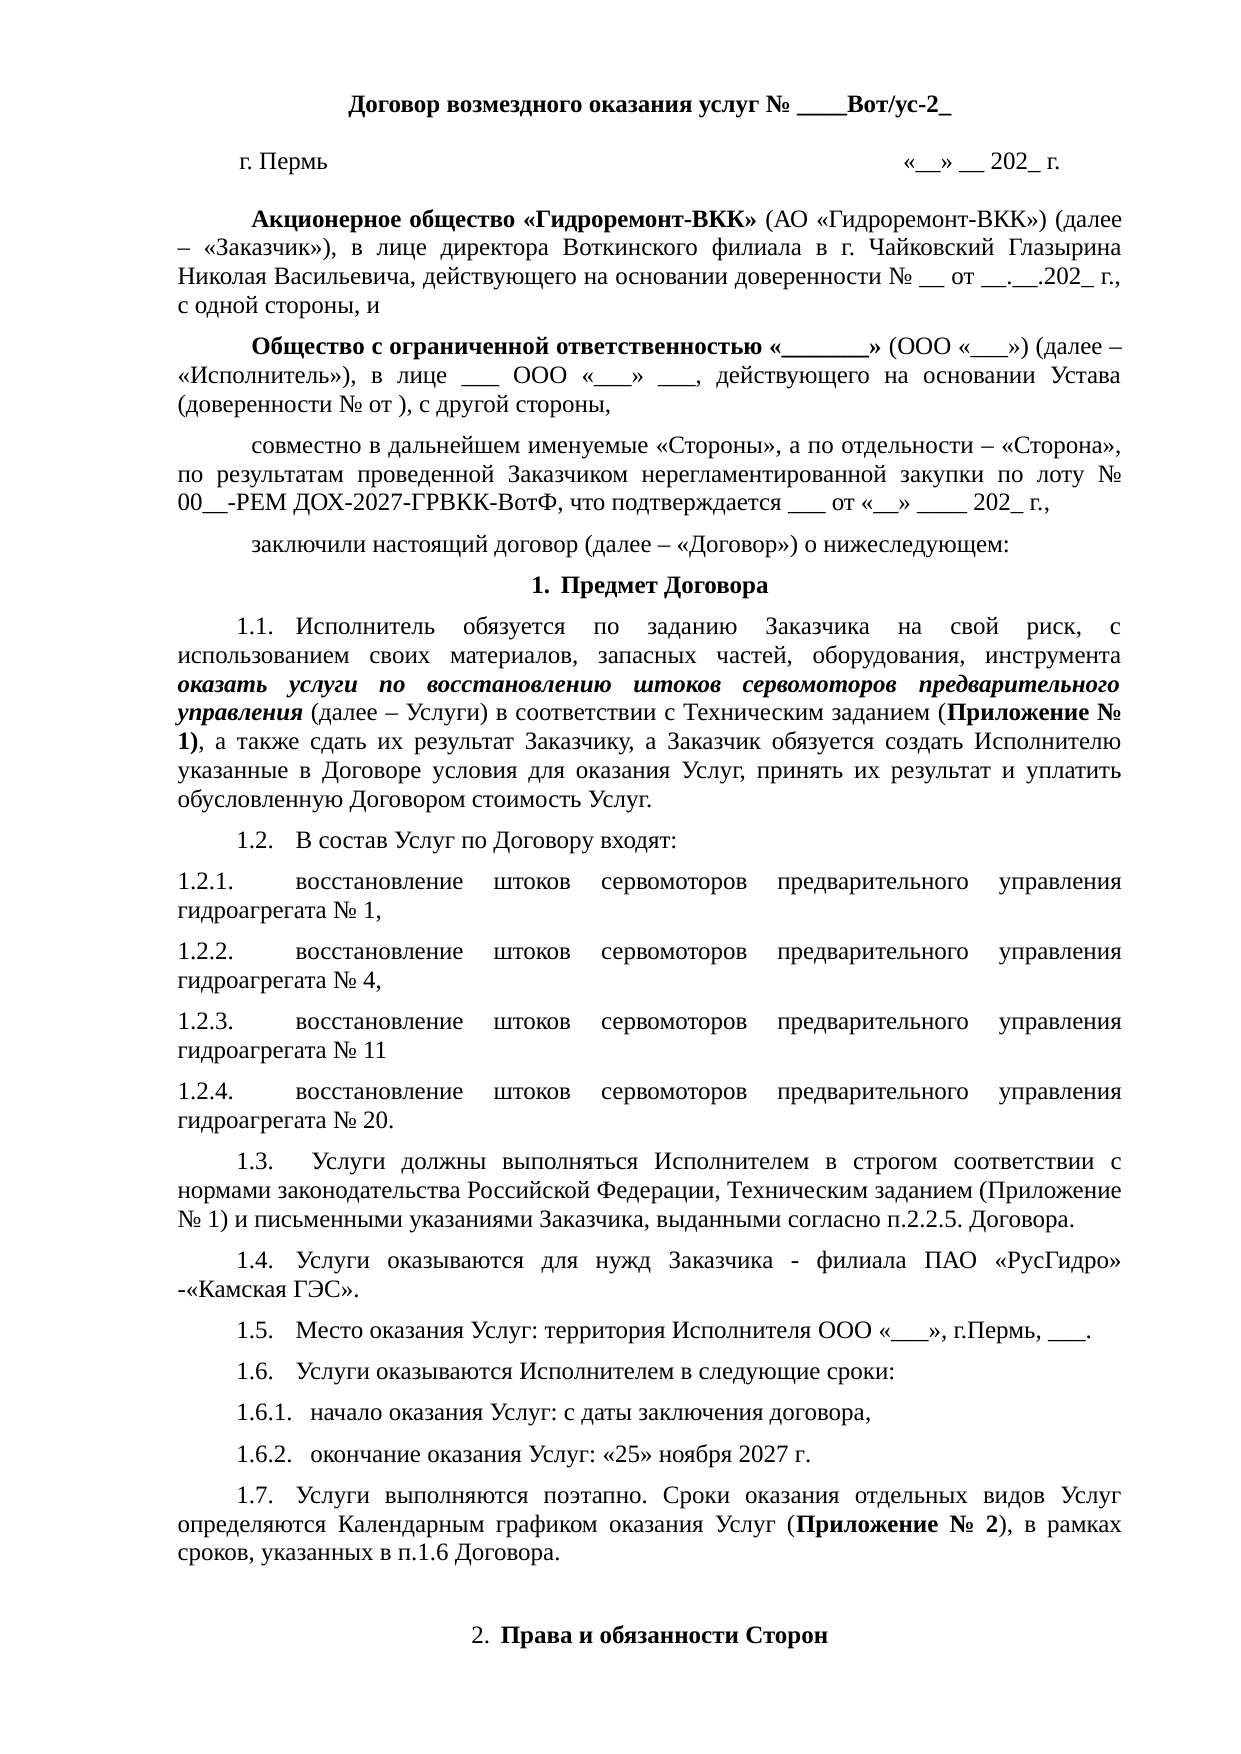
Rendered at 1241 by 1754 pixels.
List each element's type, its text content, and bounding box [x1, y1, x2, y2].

text совместно в дальнейшем именуемые «Стороны», а по отдельности – «Сторона», по результатам проведенной Заказчиком нерегламентированной закупки по лоту № 00__-РЕМ ДОХ-2027-ГРВКК-ВотФ, что подтверждается ___ от «__» ____ 202_ г., [177, 430, 1122, 516]
list Исполнитель обязуется по заданию Заказчика на свой риск, с использованием своих материалов, запасных частей, оборудования, инструмента оказать услуги по восстановлению штоков сервомоторов предварительного управления (далее – Услуги) в соответствии с Техническим заданием (Приложение № 1), а также сдать их результат Заказчику, а Заказчик обязуется создать Исполнителю указанные в Договоре условия для оказания Услуг, принять их результат и уплатить обусловленную Договором стоимость Услуг. [177, 611, 1122, 812]
list Место оказания Услуг: территория Исполнителя ООО «___», г.Пермь, ___. [177, 1315, 1122, 1344]
list начало оказания Услуг: с даты заключения договора, [177, 1397, 1122, 1426]
list Услуги выполняются поэтапно. Сроки оказания отдельных видов Услуг определяются Календарным графиком оказания Услуг (Приложение № 2), в рамках сроков, указанных в п.1.6 Договора. [177, 1480, 1122, 1566]
list восстановление штоков сервомоторов предварительного управления гидроагрегата № 20. [177, 1076, 1122, 1134]
list Права и обязанности Сторон [177, 1620, 1122, 1649]
text г. Пермь «__» __ 202_ г. [177, 146, 1122, 175]
list Предмет Договора [177, 570, 1122, 599]
list окончание оказания Услуг: «25» ноября 2027 г. [177, 1439, 1122, 1467]
list восстановление штоков сервомоторов предварительного управления гидроагрегата № 1, [177, 866, 1122, 924]
text Общество с ограниченной ответственностью «_______» (ООО «___») (далее – «Исполнитель»), в лице ___ ООО «___» ___, действующего на основании Устава (доверенности № от ), с другой стороны, [177, 331, 1122, 417]
list Услуги оказываются Исполнителем в следующие сроки: [177, 1356, 1122, 1385]
text заключили настоящий договор (далее – «Договор») о нижеследующем: [177, 529, 1122, 557]
list восстановление штоков сервомоторов предварительного управления гидроагрегата № 11 [177, 1006, 1122, 1064]
text Акционерное общество «Гидроремонт-ВКК» (АО «Гидроремонт-ВКК») (далее – «Заказчик»), в лице директора Воткинского филиала в г. Чайковский Глазырина Николая Васильевича, действующего на основании доверенности № __ от __.__.202_ г., с одной стороны, и [177, 204, 1122, 319]
list В состав Услуг по Договору входят: [177, 825, 1122, 854]
list Услуги должны выполняться Исполнителем в строгом соответствии с нормами законодательства Российской Федерации, Техническим заданием (Приложение № 1) и письменными указаниями Заказчика, выданными согласно п.2.2.5. Договора. [177, 1146, 1122, 1232]
text Договор возмездного оказания услуг № ____Вот/ус-2_ [177, 89, 1122, 117]
list Услуги оказываются для нужд Заказчика - филиала ПАО «РусГидро» -«Камская ГЭС». [177, 1245, 1122, 1302]
list восстановление штоков сервомоторов предварительного управления гидроагрегата № 4, [177, 936, 1122, 994]
